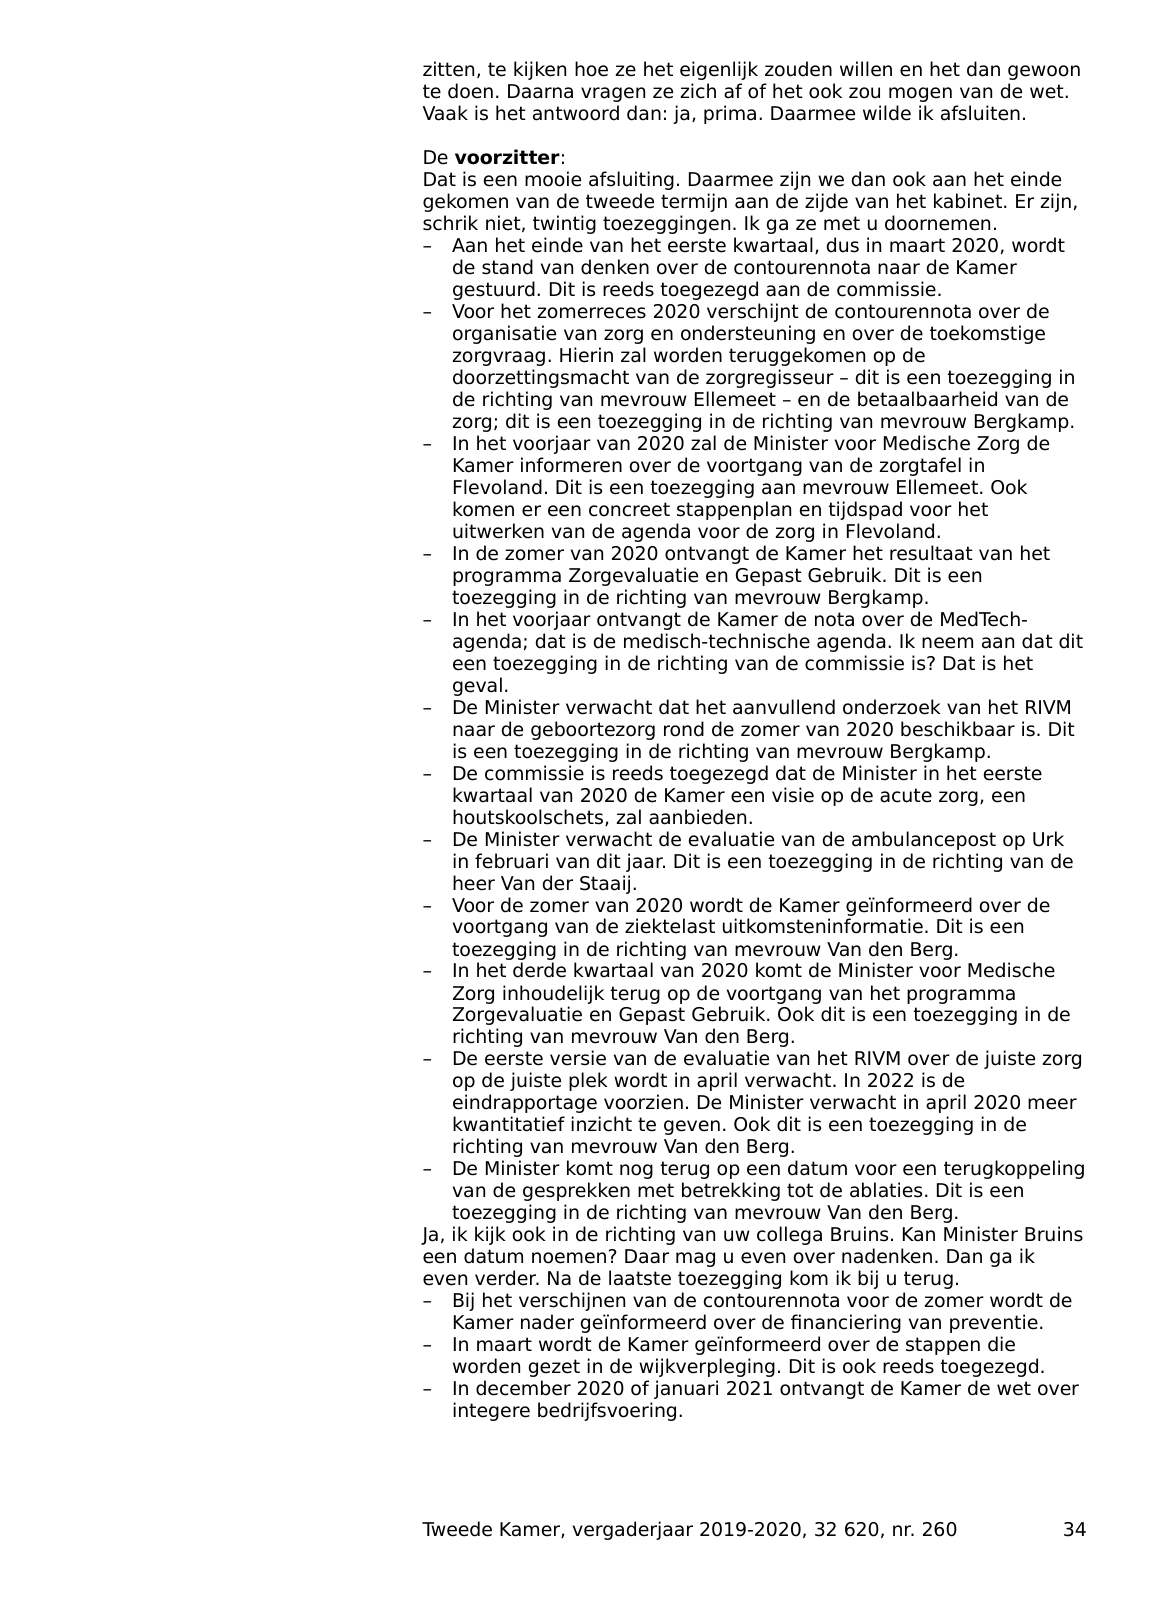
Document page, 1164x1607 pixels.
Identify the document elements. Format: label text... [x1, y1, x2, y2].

text zitten, te kijken hoe ze het eigenlijk zouden willen en het dan gewoon te doen. Daarna vragen ze zich af of het ook zou mogen van de wet. Vaak is het antwoord dan: ja, prima. Daarmee wilde ik afsluiten. [422, 59, 1087, 125]
text – De eerste versie van de evaluatie van het RIVM over de juiste zorg op de juiste plek wordt in april verwacht. In 2022 is de eindrapportage voorzien. De Minister verwacht in april 2020 meer kwantitatief inzicht te geven. Ook dit is een toezegging in de richting van mevrouw Van den Berg. [422, 1048, 1087, 1158]
text – Bij het verschijnen van de contourennota voor de zomer wordt de Kamer nader geïnformeerd over de financiering van preventie. [422, 1290, 1087, 1334]
text – In het derde kwartaal van 2020 komt de Minister voor Medische Zorg inhoudelijk terug op de voortgang van het programma Zorgevaluatie en Gepast Gebruik. Ook dit is een toezegging in de richting van mevrouw Van den Berg. [422, 960, 1087, 1048]
text – De Minister komt nog terug op een datum voor een terugkoppeling van de gesprekken met betrekking tot de ablaties. Dit is een toezegging in de richting van mevrouw Van den Berg. [422, 1158, 1087, 1224]
text – Aan het einde van het eerste kwartaal, dus in maart 2020, wordt de stand van denken over de contourennota naar de Kamer gestuurd. Dit is reeds toegezegd aan de commissie. [422, 235, 1087, 301]
text – In het voorjaar ontvangt de Kamer de nota over de MedTech-agenda; dat is de medisch-technische agenda. Ik neem aan dat dit een toezegging in de richting van de commissie is? Dat is het geval. [422, 609, 1087, 697]
text – In de zomer van 2020 ontvangt de Kamer het resultaat van het programma Zorgevaluatie en Gepast Gebruik. Dit is een toezegging in de richting van mevrouw Bergkamp. [422, 543, 1087, 609]
text – De Minister verwacht dat het aanvullend onderzoek van het RIVM naar de geboortezorg rond de zomer van 2020 beschikbaar is. Dit is een toezegging in de richting van mevrouw Bergkamp. [422, 697, 1087, 763]
text – In het voorjaar van 2020 zal de Minister voor Medische Zorg de Kamer informeren over de voortgang van de zorgtafel in Flevoland. Dit is een toezegging aan mevrouw Ellemeet. Ook komen er een concreet stappenplan en tijdspad voor het uitwerken van de agenda voor de zorg in Flevoland. [422, 433, 1087, 543]
text – De commissie is reeds toegezegd dat de Minister in het eerste kwartaal van 2020 de Kamer een visie op de acute zorg, een houtskoolschets, zal aanbieden. [422, 763, 1087, 828]
text De voorzitter: [422, 147, 1087, 169]
text – Voor het zomerreces 2020 verschijnt de contourennota over de organisatie van zorg en ondersteuning en over de toekomstige zorgvraag. Hierin zal worden teruggekomen op de doorzettingsmacht van de zorgregisseur – dit is een toezegging in de richting van mevrouw Ellemeet – en de betaalbaarheid van de zorg; dit is een toezegging in de richting van mevrouw Bergkamp. [422, 301, 1087, 433]
text – In december 2020 of januari 2021 ontvangt de Kamer de wet over integere bedrijfsvoering. [422, 1378, 1087, 1422]
text Ja, ik kijk ook in de richting van uw collega Bruins. Kan Minister Bruins een datum noemen? Daar mag u even over nadenken. Dan ga ik even verder. Na de laatste toezegging kom ik bij u terug. [422, 1224, 1087, 1290]
text – De Minister verwacht de evaluatie van de ambulancepost op Urk in februari van dit jaar. Dit is een toezegging in de richting van de heer Van der Staaij. [422, 828, 1087, 894]
text – Voor de zomer van 2020 wordt de Kamer geïnformeerd over de voortgang van de ziektelast uitkomsteninformatie. Dit is een toezegging in de richting van mevrouw Van den Berg. [422, 894, 1087, 960]
text – In maart wordt de Kamer geïnformeerd over de stappen die worden gezet in de wijkverpleging. Dit is ook reeds toegezegd. [422, 1334, 1087, 1378]
text Dat is een mooie afsluiting. Daarmee zijn we dan ook aan het einde gekomen van de tweede termijn aan de zijde van het kabinet. Er zijn, schrik niet, twintig toezeggingen. Ik ga ze met u doornemen. [422, 169, 1087, 235]
